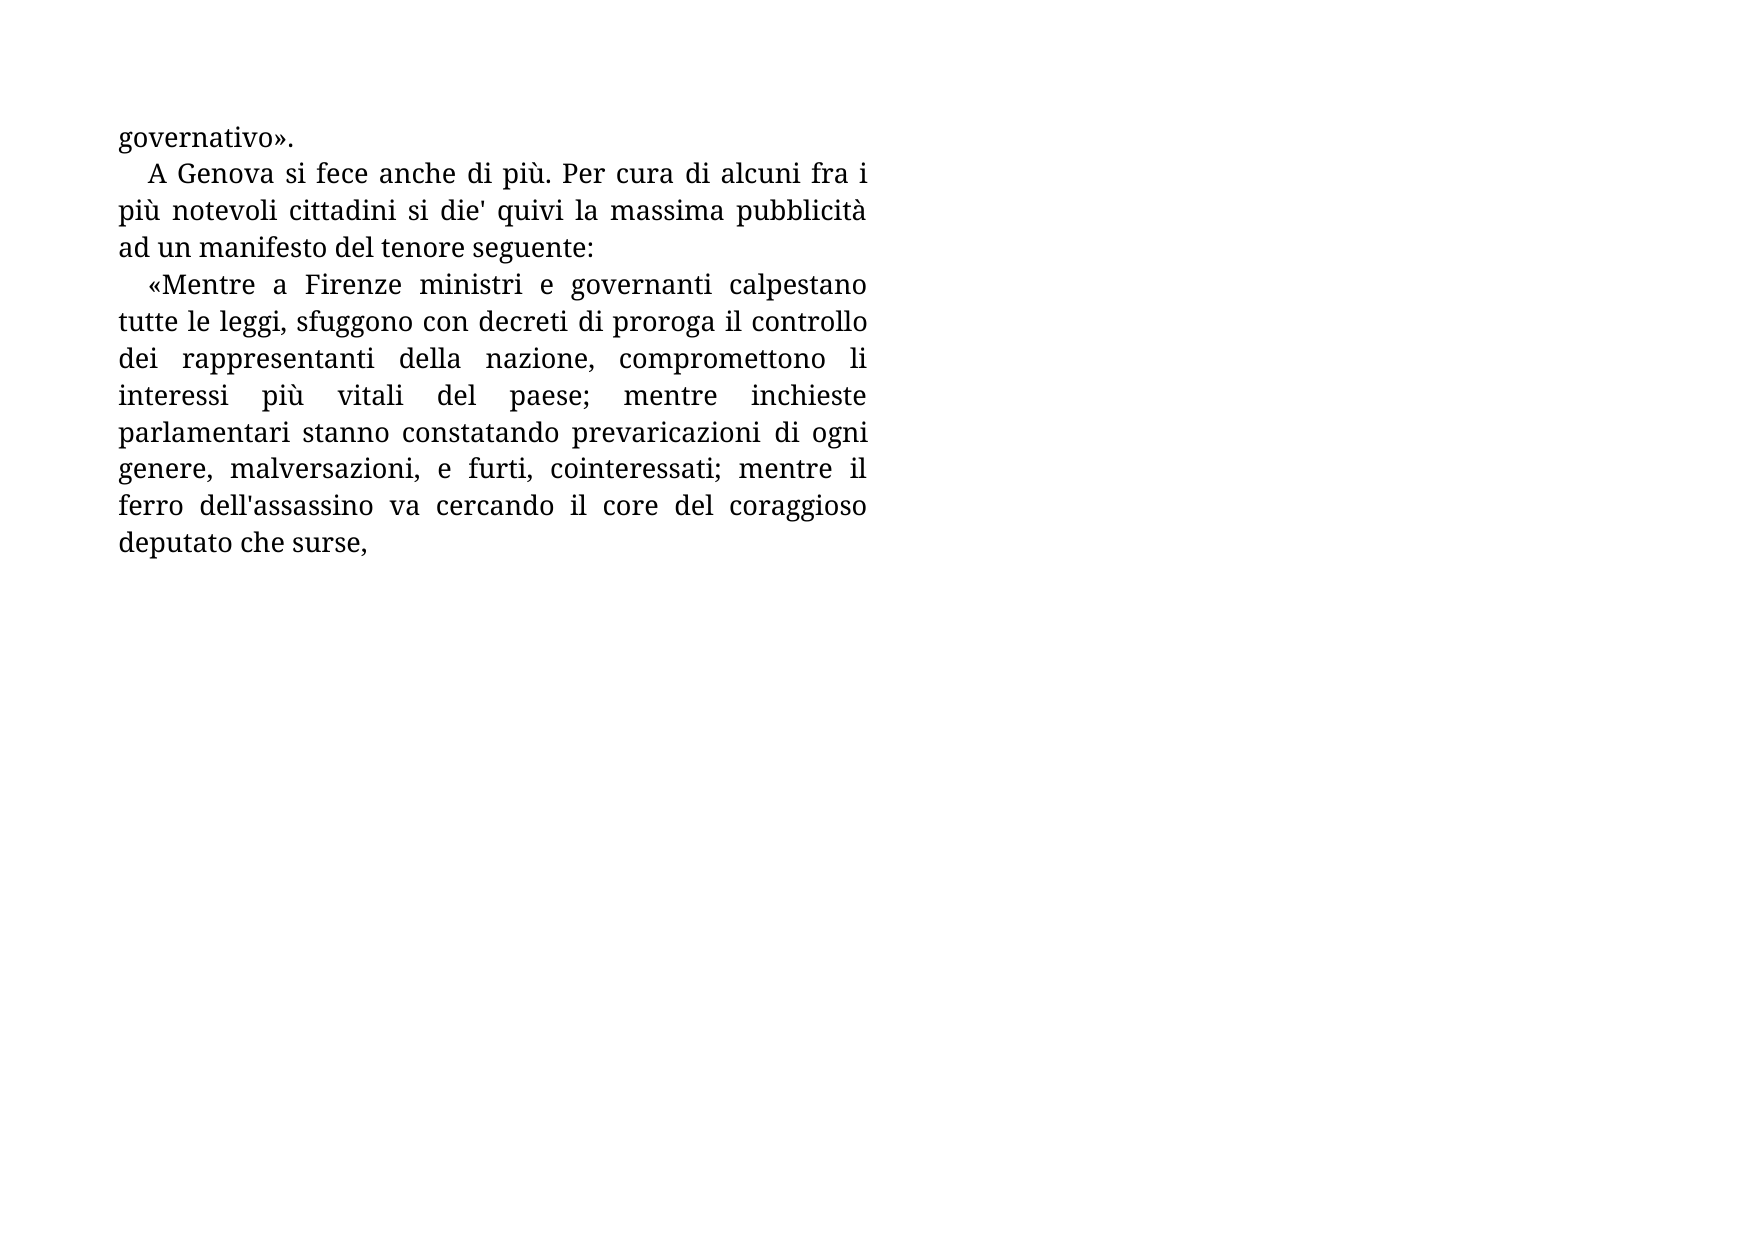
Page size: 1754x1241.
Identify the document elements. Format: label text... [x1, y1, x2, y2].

text A Genova si fece anche di più. Per cura di alcuni fra i più notevoli cittadini si die' quivi la massima pubblicità ad un manifesto del tenore seguente: [118, 155, 868, 266]
text «Mentre a Firenze ministri e governanti calpestano tutte le leggi, sfuggono con decreti di proroga il controllo dei rappresentanti della nazione, compromettono li interessi più vitali del paese; mentre inchieste parlamentari stanno constatando prevaricazioni di ogni genere, malversazioni, e furti, cointeressati; mentre il ferro dell'assassino va cercando il core del coraggioso deputato che surse, [118, 266, 868, 561]
text governativo». [118, 118, 868, 155]
